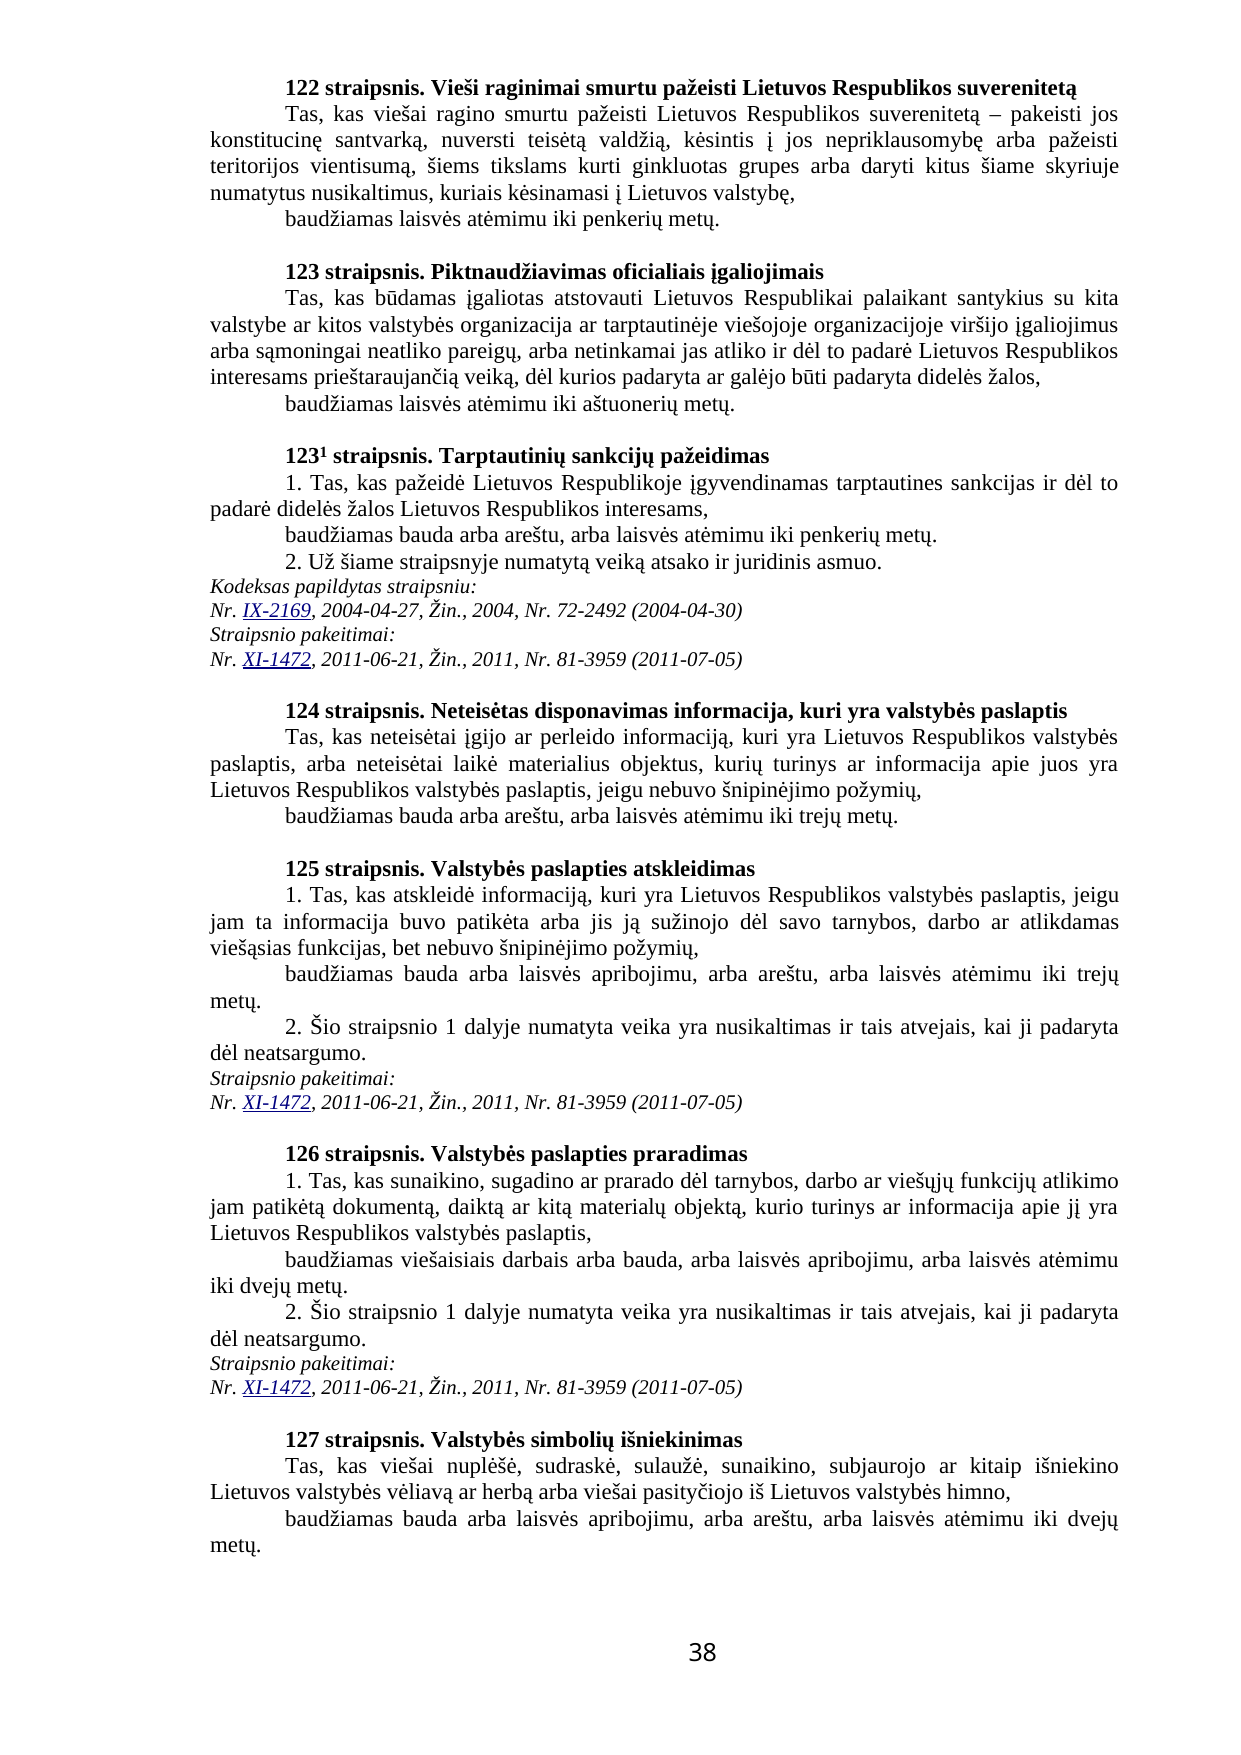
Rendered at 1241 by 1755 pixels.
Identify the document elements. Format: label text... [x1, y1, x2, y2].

text baudžiamas bauda arba areštu, arba laisvės atėmimu iki trejų metų. [210, 802, 1120, 829]
text Straipsnio pakeitimai: [210, 622, 1120, 646]
text Tas, kas viešai nuplėšė, sudraskė, sulaužė, sunaikino, subjaurojo ar kitaip išniekino Lietuvos valstybės vėliavą ar herbą arba viešai pasityčiojo iš Lietuvos valstybės himno, [210, 1452, 1120, 1505]
text 124 straipsnis. Neteisėtas disponavimas informacija, kuri yra valstybės paslaptis [285, 697, 1120, 723]
text 1. Tas, kas atskleidė informaciją, kuri yra Lietuvos Respublikos valstybės paslaptis, jeigu jam ta informacija buvo patikėta arba jis ją sužinojo dėl savo tarnybos, darbo ar atlikdamas viešąsias funkcijas, bet nebuvo šnipinėjimo požymių, [210, 881, 1120, 960]
text baudžiamas bauda arba laisvės apribojimu, arba areštu, arba laisvės atėmimu iki trejų metų. [210, 960, 1120, 1013]
text 127 straipsnis. Valstybės simbolių išniekinimas [210, 1426, 1120, 1452]
text Straipsnio pakeitimai: [210, 1066, 1120, 1090]
text Tas, kas būdamas įgaliotas atstovauti Lietuvos Respublikai palaikant santykius su kita valstybe ar kitos valstybės organizacija ar tarptautinėje viešojoje organizacijoje viršijo įgaliojimus arba sąmoningai neatliko pareigų, arba netinkamai jas atliko ir dėl to padarė Lietuvos Respublikos interesams prieštaraujančią veiką, dėl kurios padaryta ar galėjo būti padaryta didelės žalos, [210, 284, 1120, 390]
text 126 straipsnis. Valstybės paslapties praradimas [210, 1140, 1120, 1167]
text baudžiamas bauda arba laisvės apribojimu, arba areštu, arba laisvės atėmimu iki dvejų metų. [210, 1505, 1120, 1557]
text 2. Už šiame straipsnyje numatytą veiką atsako ir juridinis asmuo. [210, 548, 1120, 574]
text 1. Tas, kas sunaikino, sugadino ar prarado dėl tarnybos, darbo ar viešųjų funkcijų atlikimo jam patikėtą dokumentą, daiktą ar kitą materialų objektą, kurio turinys ar informacija apie jį yra Lietuvos Respublikos valstybės paslaptis, [210, 1167, 1120, 1246]
text Straipsnio pakeitimai: [210, 1351, 1120, 1375]
text 2. Šio straipsnio 1 dalyje numatyta veika yra nusikaltimas ir tais atvejais, kai ji padaryta dėl neatsargumo. [210, 1298, 1120, 1351]
text 125 straipsnis. Valstybės paslapties atskleidimas [210, 855, 1120, 881]
text baudžiamas laisvės atėmimu iki aštuonerių metų. [210, 390, 1120, 416]
text Nr. XI-1472, 2011-06-21, Žin., 2011, Nr. 81-3959 (2011-07-05) [210, 646, 1120, 671]
text Nr. XI-1472, 2011-06-21, Žin., 2011, Nr. 81-3959 (2011-07-05) [210, 1375, 1120, 1399]
text 123 straipsnis. Piktnaudžiavimas oficialiais įgaliojimais [210, 258, 1120, 284]
text 1. Tas, kas pažeidė Lietuvos Respublikoje įgyvendinamas tarptautines sankcijas ir dėl to padarė didelės žalos Lietuvos Respublikos interesams, [210, 469, 1120, 522]
text 122 straipsnis. Vieši raginimai smurtu pažeisti Lietuvos Respublikos suverenitetą [285, 73, 1120, 100]
text baudžiamas bauda arba areštu, arba laisvės atėmimu iki penkerių metų. [210, 522, 1120, 548]
text 2. Šio straipsnio 1 dalyje numatyta veika yra nusikaltimas ir tais atvejais, kai ji padaryta dėl neatsargumo. [210, 1013, 1120, 1066]
text Tas, kas neteisėtai įgijo ar perleido informaciją, kuri yra Lietuvos Respublikos valstybės paslaptis, arba neteisėtai laikė materialius objektus, kurių turinys ar informacija apie juos yra Lietuvos Respublikos valstybės paslaptis, jeigu nebuvo šnipinėjimo požymių, [210, 723, 1120, 802]
text baudžiamas laisvės atėmimu iki penkerių metų. [210, 205, 1120, 232]
text Nr. XI-1472, 2011-06-21, Žin., 2011, Nr. 81-3959 (2011-07-05) [210, 1090, 1120, 1114]
text Nr. IX-2169, 2004-04-27, Žin., 2004, Nr. 72-2492 (2004-04-30) [210, 598, 1120, 622]
text Tas, kas viešai ragino smurtu pažeisti Lietuvos Respublikos suverenitetą – pakeisti jos konstitucinę santvarką, nuversti teisėtą valdžią, kėsintis į jos nepriklausomybę arba pažeisti teritorijos vientisumą, šiems tikslams kurti ginkluotas grupes arba daryti kitus šiame skyriuje numatytus nusikaltimus, kuriais kėsinamasi į Lietuvos valstybę, [210, 100, 1120, 205]
text baudžiamas viešaisiais darbais arba bauda, arba laisvės apribojimu, arba laisvės atėmimu iki dvejų metų. [210, 1246, 1120, 1298]
subtitle 1231 straipsnis. Tarptautinių sankcijų pažeidimas [210, 442, 1120, 469]
text Kodeksas papildytas straipsniu: [210, 574, 1120, 598]
